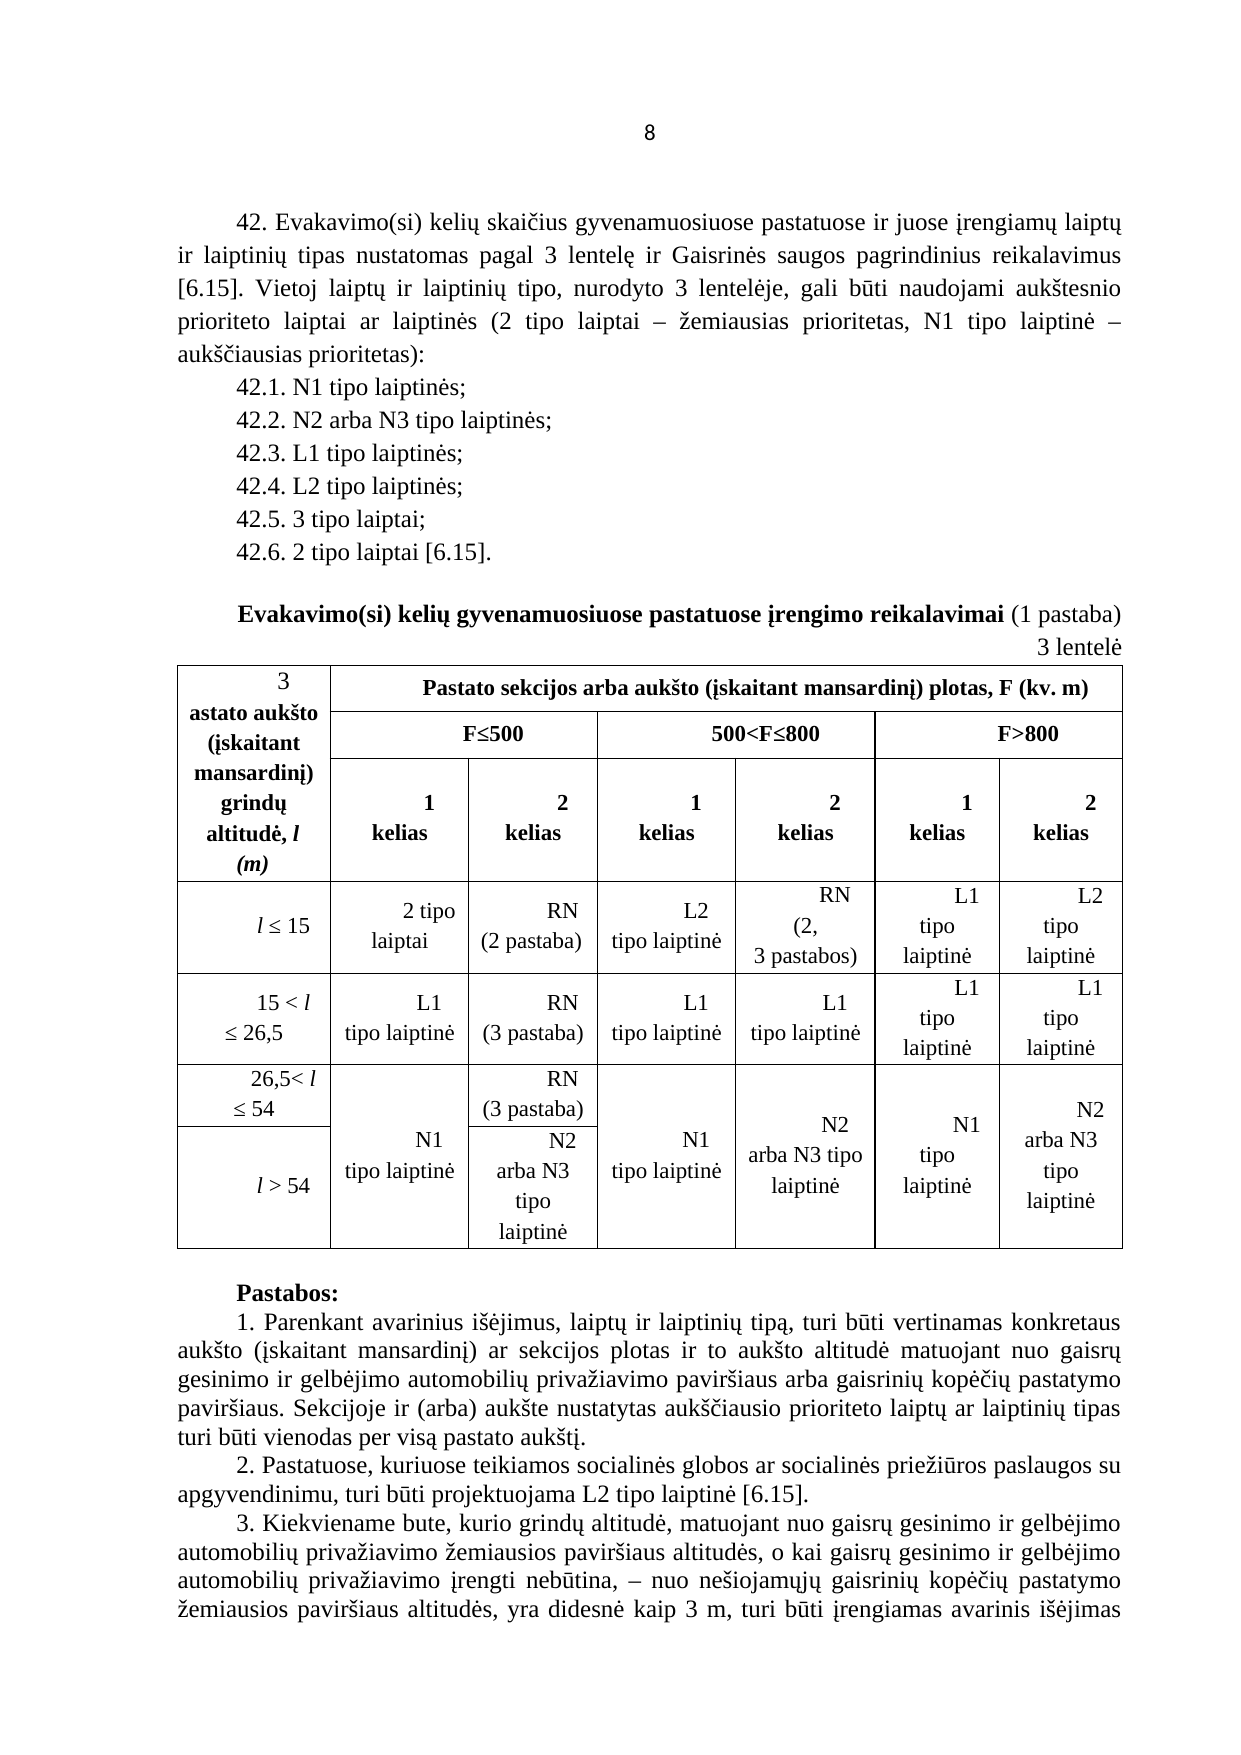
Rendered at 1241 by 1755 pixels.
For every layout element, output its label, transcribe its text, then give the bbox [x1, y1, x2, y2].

text 42.5. 3 tipo laiptai; [177, 504, 1122, 533]
table_cell RN (3 pastaba) [469, 1065, 597, 1126]
table_cell 500<F≤800 [598, 712, 874, 757]
text 42.1. N1 tipo laiptinės; [177, 372, 1122, 401]
table_cell 2 kelias [736, 759, 874, 881]
table_cell RN (2 pastaba) [469, 882, 597, 973]
table_cell 1 kelias [598, 759, 735, 881]
table_cell N2 arba N3 tipo laiptinė [736, 1065, 874, 1248]
table_cell F>800 [876, 712, 1122, 757]
table_cell N2 arba N3 tipo laiptinė [1000, 1065, 1122, 1248]
table_cell 15 < l ≤ 26,5 [178, 974, 330, 1064]
table_cell F≤500 [331, 712, 597, 757]
table_cell l > 54 [178, 1127, 330, 1248]
text 42.4. L2 tipo laiptinės; [177, 471, 1122, 500]
text 1. Parenkant avarinius išėjimus, laiptų ir laiptinių tipą, turi būti vertinamas konkretaus aukšto (įskaitant mansardinį) ar sekcijos plotas ir to aukšto altitudė matuojant nuo gaisrų gesinimo ir gelbėjimo automobilių privažiavimo paviršiaus arba gaisrinių kopėčių pastatymo paviršiaus. Sekcijoje ir (arba) aukšte nustatytas aukščiausio prioriteto laiptų ar laiptinių tipas turi būti vienodas per visą pastato aukštį. [177, 1307, 1122, 1450]
text Pastabos: [177, 1278, 1122, 1307]
text 3 lentelė [177, 632, 1122, 661]
table_cell N1 tipo laiptinė [876, 1065, 999, 1248]
text 42.2. N2 arba N3 tipo laiptinės; [177, 405, 1122, 434]
table_cell L1 tipo laiptinė [331, 974, 468, 1064]
text 42. Evakavimo(si) kelių skaičius gyvenamuosiuose pastatuose ir juose įrengiamų laiptų ir laiptinių tipas nustatomas pagal 3 lentelę ir Gaisrinės saugos pagrindinius reikalavimus [6.15]. Vietoj laiptų ir laiptinių tipo, nurodyto 3 lentelėje, gali būti naudojami aukštesnio prioriteto laiptai ar laiptinės (2 tipo laiptai – žemiausias prioritetas, N1 tipo laiptinė – aukščiausias prioritetas): [177, 207, 1122, 368]
table_cell 2 tipo laiptai [331, 882, 468, 973]
table_cell L1 tipo laiptinė [736, 974, 874, 1064]
table_cell RN (2, 3 pastabos) [736, 882, 874, 973]
table_cell L2 tipo laiptinė [1000, 882, 1122, 973]
table_cell L1 tipo laiptinė [1000, 974, 1122, 1064]
table_cell N1 tipo laiptinė [598, 1065, 735, 1248]
table_cell 26,5< l ≤ 54 [178, 1065, 330, 1126]
table_header 3 astato aukšto (įskaitant mansardinį) grindų altitudė, l (m) [178, 666, 330, 881]
text 3. Kiekviename bute, kurio grindų altitudė, matuojant nuo gaisrų gesinimo ir gelbėjimo automobilių privažiavimo žemiausios paviršiaus altitudės, o kai gaisrų gesinimo ir gelbėjimo automobilių privažiavimo įrengti nebūtina, – nuo nešiojamųjų gaisrinių kopėčių pastatymo žemiausios paviršiaus altitudės, yra didesnė kaip 3 m, turi būti įrengiamas avarinis išėjimas [177, 1508, 1122, 1623]
table_cell L1 tipo laiptinė [876, 974, 999, 1064]
table_cell 2 kelias [469, 759, 597, 881]
text 42.6. 2 tipo laiptai [6.15]. [177, 537, 1122, 566]
table_cell 1 kelias [331, 759, 468, 881]
text 42.3. L1 tipo laiptinės; [177, 438, 1122, 467]
table_cell l ≤ 15 [178, 882, 330, 973]
table_cell 2 kelias [1000, 759, 1122, 881]
table_cell L1 tipo laiptinė [598, 974, 735, 1064]
table_cell L2 tipo laiptinė [598, 882, 735, 973]
text 2. Pastatuose, kuriuose teikiamos socialinės globos ar socialinės priežiūros paslaugos su apgyvendinimu, turi būti projektuojama L2 tipo laiptinė [6.15]. [177, 1450, 1122, 1508]
table_cell N1 tipo laiptinė [331, 1065, 468, 1248]
table_cell 1 kelias [876, 759, 999, 881]
table_cell L1 tipo laiptinė [876, 882, 999, 973]
table_header Pastato sekcijos arba aukšto (įskaitant mansardinį) plotas, F (kv. m) [331, 666, 1122, 711]
table_cell RN (3 pastaba) [469, 974, 597, 1064]
table_cell N2 arba N3 tipo laiptinė [469, 1127, 597, 1248]
text Evakavimo(si) kelių gyvenamuosiuose pastatuose įrengimo reikalavimai (1 pastaba) [177, 599, 1122, 628]
